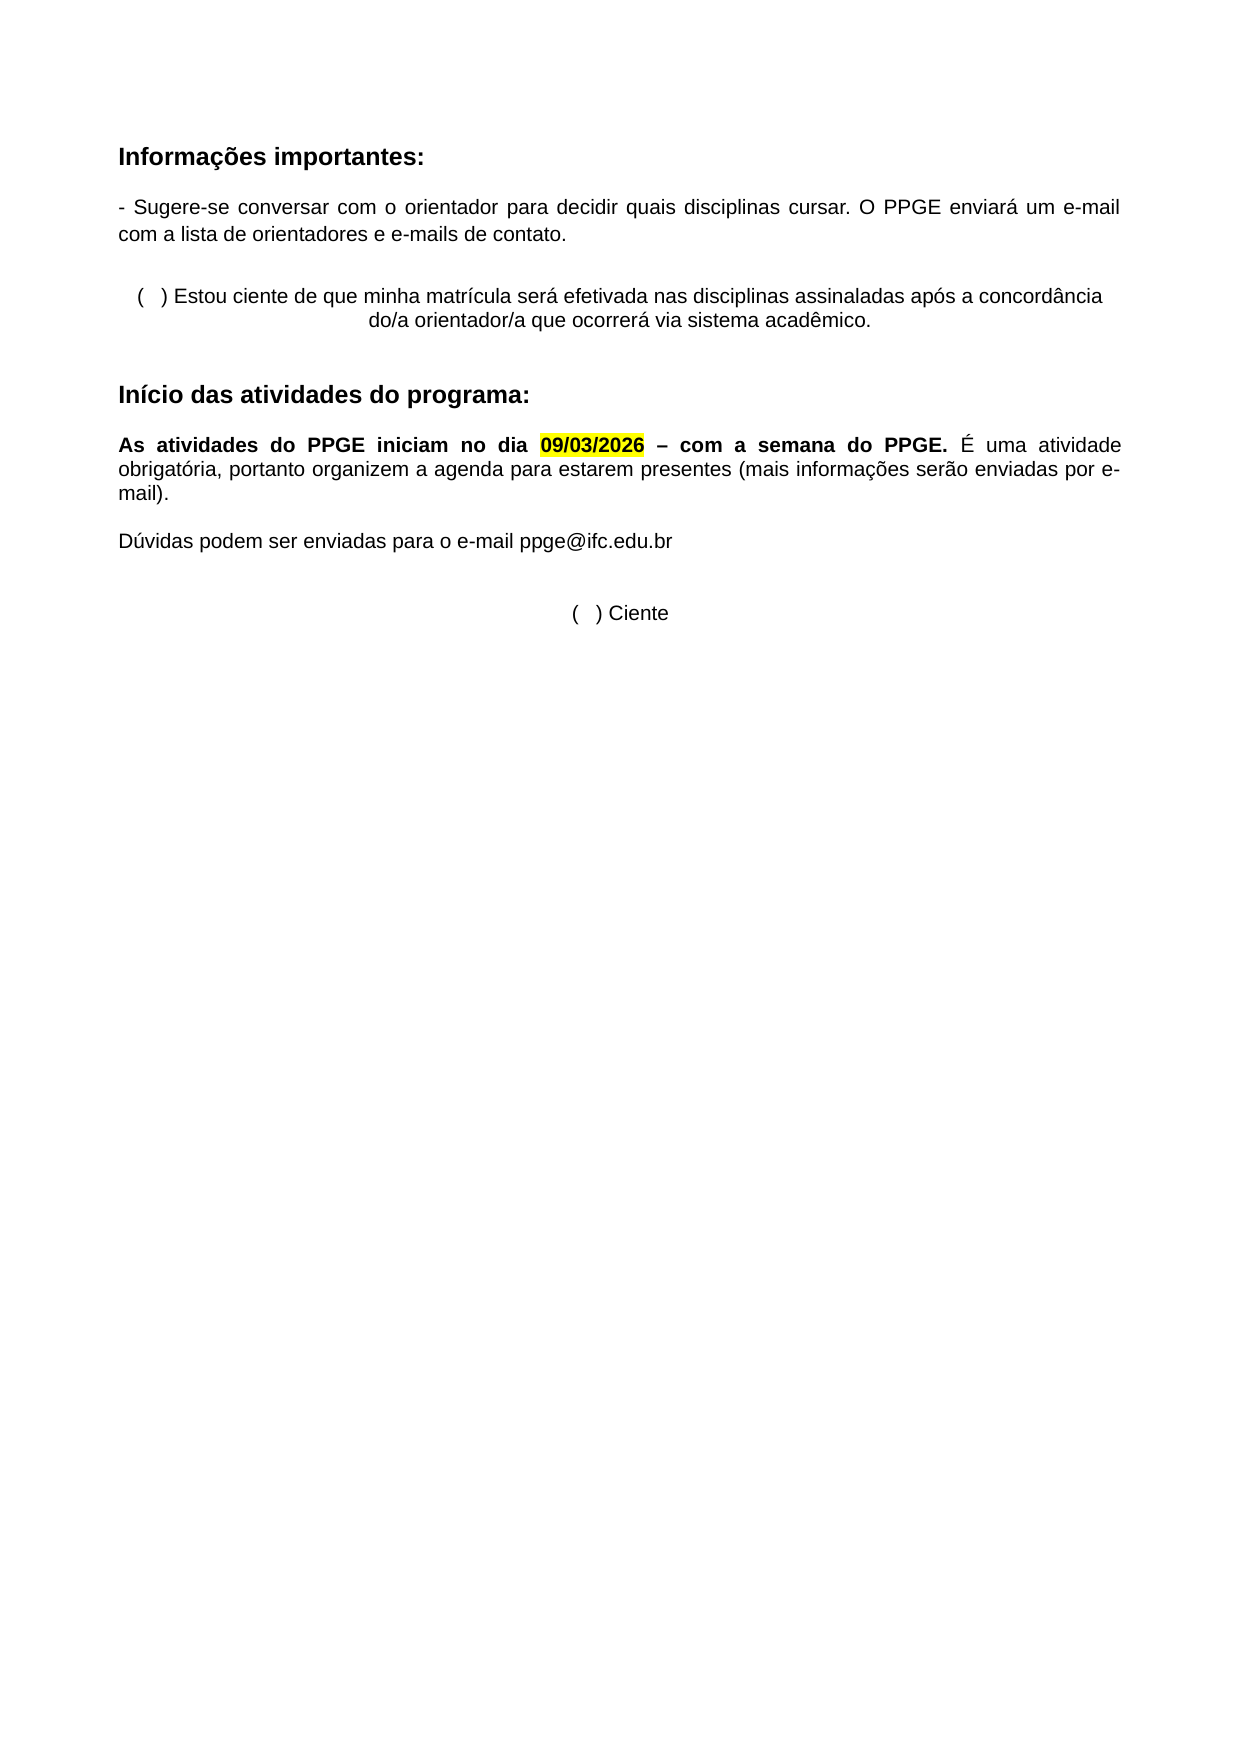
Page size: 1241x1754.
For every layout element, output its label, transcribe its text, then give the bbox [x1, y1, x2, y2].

text Dúvidas podem ser enviadas para o e-mail ppge@ifc.edu.br [118, 528, 1122, 552]
text Informações importantes: [118, 142, 1122, 171]
text ( ) Ciente [118, 600, 1122, 624]
text Início das atividades do programa: [118, 380, 1122, 409]
text ( ) Estou ciente de que minha matrícula será efetivada nas disciplinas assinaladas após a concordância do/a orientador/a que ocorrerá via sistema acadêmico. [118, 284, 1122, 332]
text - Sugere-se conversar com o orientador para decidir quais disciplinas cursar. O PPGE enviará um e-mail com a lista de orientadores e e-mails de contato. [118, 195, 1122, 246]
text As atividades do PPGE iniciam no dia 09/03/2026 – com a semana do PPGE. É uma atividade obrigatória, portanto organizem a agenda para estarem presentes (mais informações serão enviadas por e-mail). [118, 433, 1122, 504]
